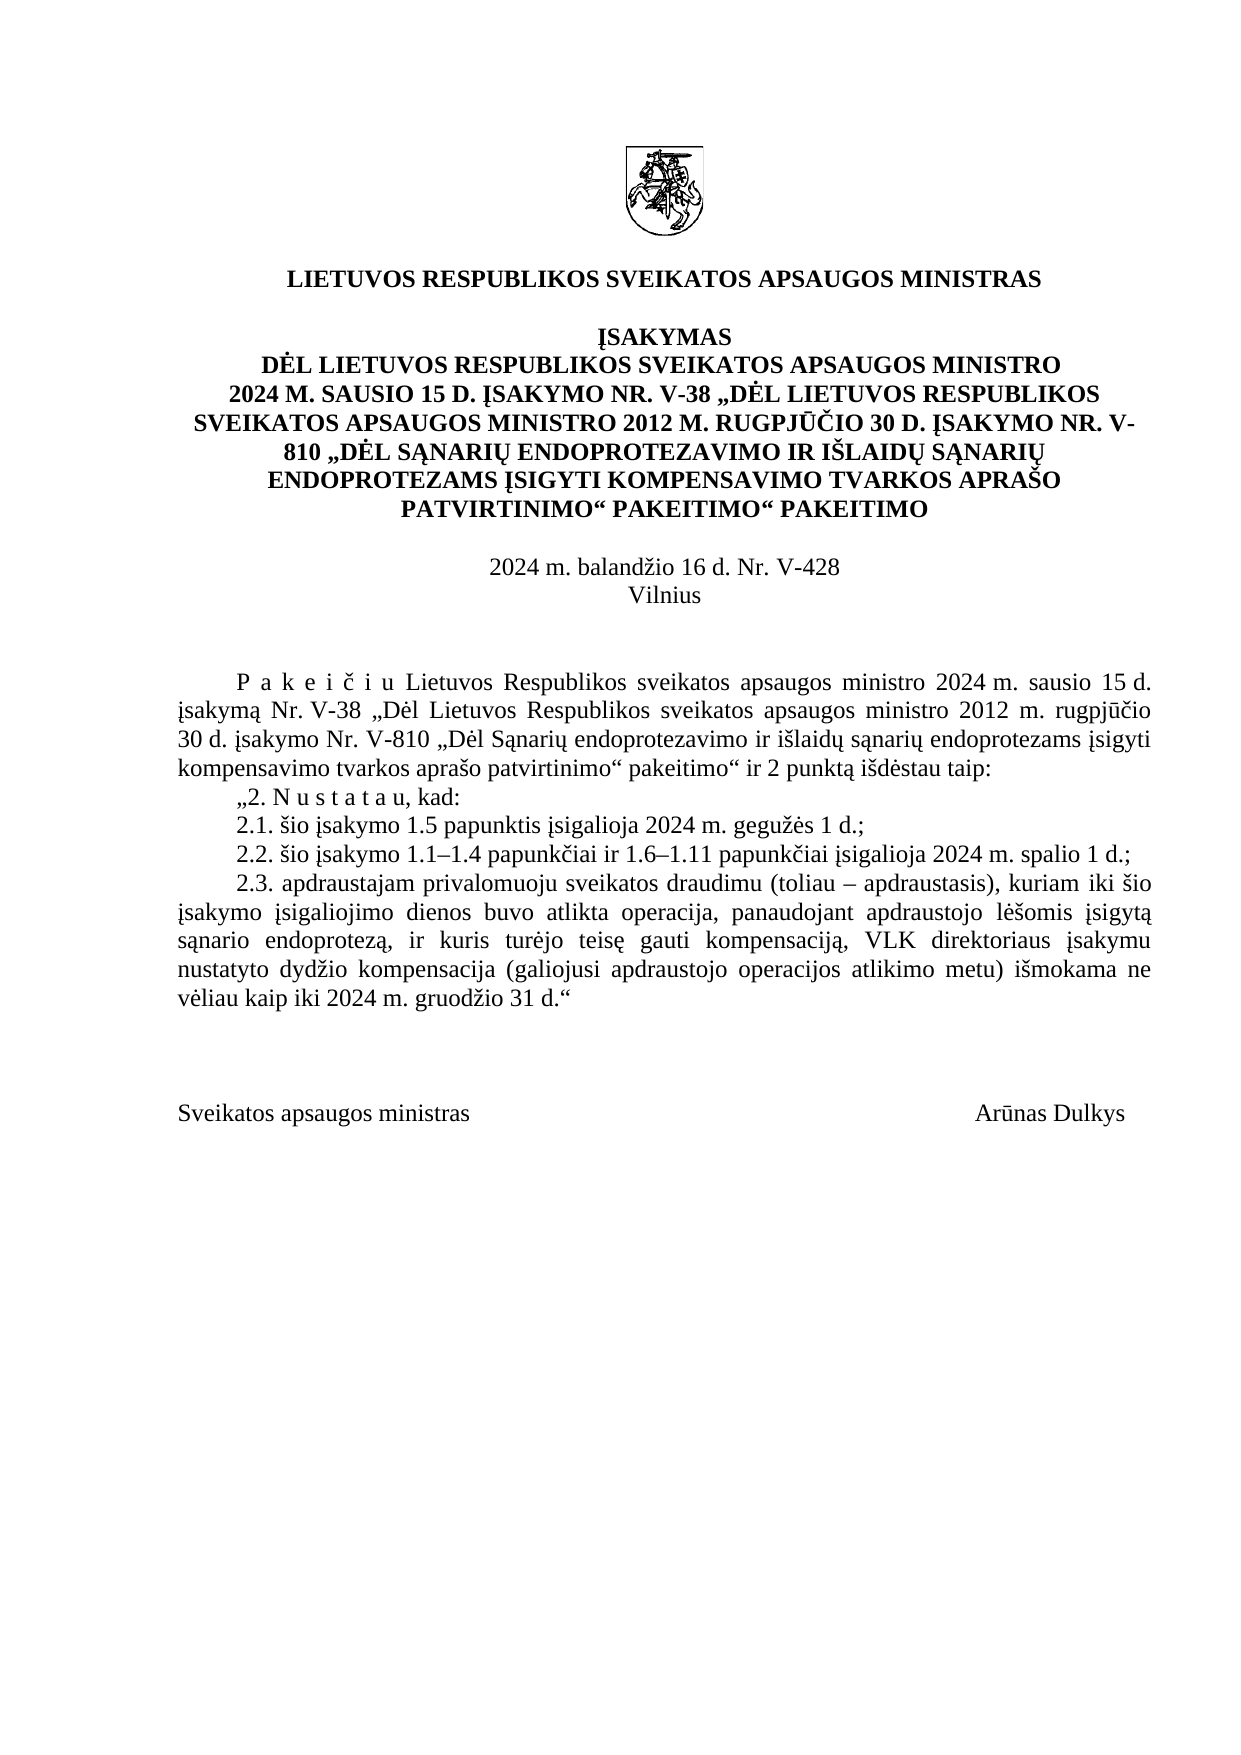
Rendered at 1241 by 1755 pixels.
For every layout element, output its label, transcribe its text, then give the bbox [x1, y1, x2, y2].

text Sveikatos apsaugos ministras Arūnas Dulkys [177, 1098, 1152, 1127]
text 2.3. apdraustajam privalomuoju sveikatos draudimu (toliau – apdraustasis), kuriam iki šio įsakymo įsigaliojimo dienos buvo atlikta operacija, panaudojant apdraustojo lėšomis įsigytą sąnario endoprotezą, ir kuris turėjo teisę gauti kompensaciją, VLK direktoriaus įsakymu nustatyto dydžio kompensacija (galiojusi apdraustojo operacijos atlikimo metu) išmokama ne vėliau kaip iki 2024 m. gruodžio 31 d.“ [177, 868, 1152, 1012]
text 2.2. šio įsakymo 1.1–1.4 papunkčiai ir 1.6–1.11 papunkčiai įsigalioja 2024 m. spalio 1 d.; [177, 839, 1152, 868]
text LIETUVOS RESPUBLIKOS SVEIKATOS APSAUGOS MINISTRAS [177, 264, 1152, 293]
text 2024 m. balandžio 16 d. Nr. V-428 [177, 552, 1152, 581]
text Vilnius [177, 581, 1152, 609]
text 2024 M. sausio 15 D. ĮSAKYMO Nr. V-38 „DĖL LIETUVOS RESPUBLIKOS SVEIKATOS APSAUGOS MINISTRO 2012 M. RUGPJŪČIO 30 D. ĮSAKYMO NR. V-810 „DĖL SĄNARIŲ ENDOPROTEZAVIMO IR IŠLAIDŲ SĄNARIŲ ENDOPROTEZAMS ĮSIGYTI KOMPENSAVIMO TVARKOS APRAŠO PATVIRTINIMO“ PAKEITIMO“ PAKEITIMO [177, 379, 1152, 523]
text 2.1. šio įsakymo 1.5 papunktis įsigalioja 2024 m. gegužės 1 d.; [177, 811, 1152, 839]
text ĮSAKYMAS [177, 322, 1152, 351]
text „2. N u s t a t a u, kad: [177, 782, 1152, 811]
text P a k e i č i u Lietuvos Respublikos sveikatos apsaugos ministro 2024 m. sausio 15 d. įsakymą Nr. V-38 „Dėl Lietuvos Respublikos sveikatos apsaugos ministro 2012 m. rugpjūčio 30 d. įsakymo Nr. V-810 „Dėl Sąnarių endoprotezavimo ir išlaidų sąnarių endoprotezams įsigyti kompensavimo tvarkos aprašo patvirtinimo“ pakeitimo“ ir 2 punktą išdėstau taip: [177, 667, 1152, 782]
text DĖL LIETUVOS RESPUBLIKOS SVEIKATOS APSAUGOS MINISTRO [177, 351, 1152, 379]
